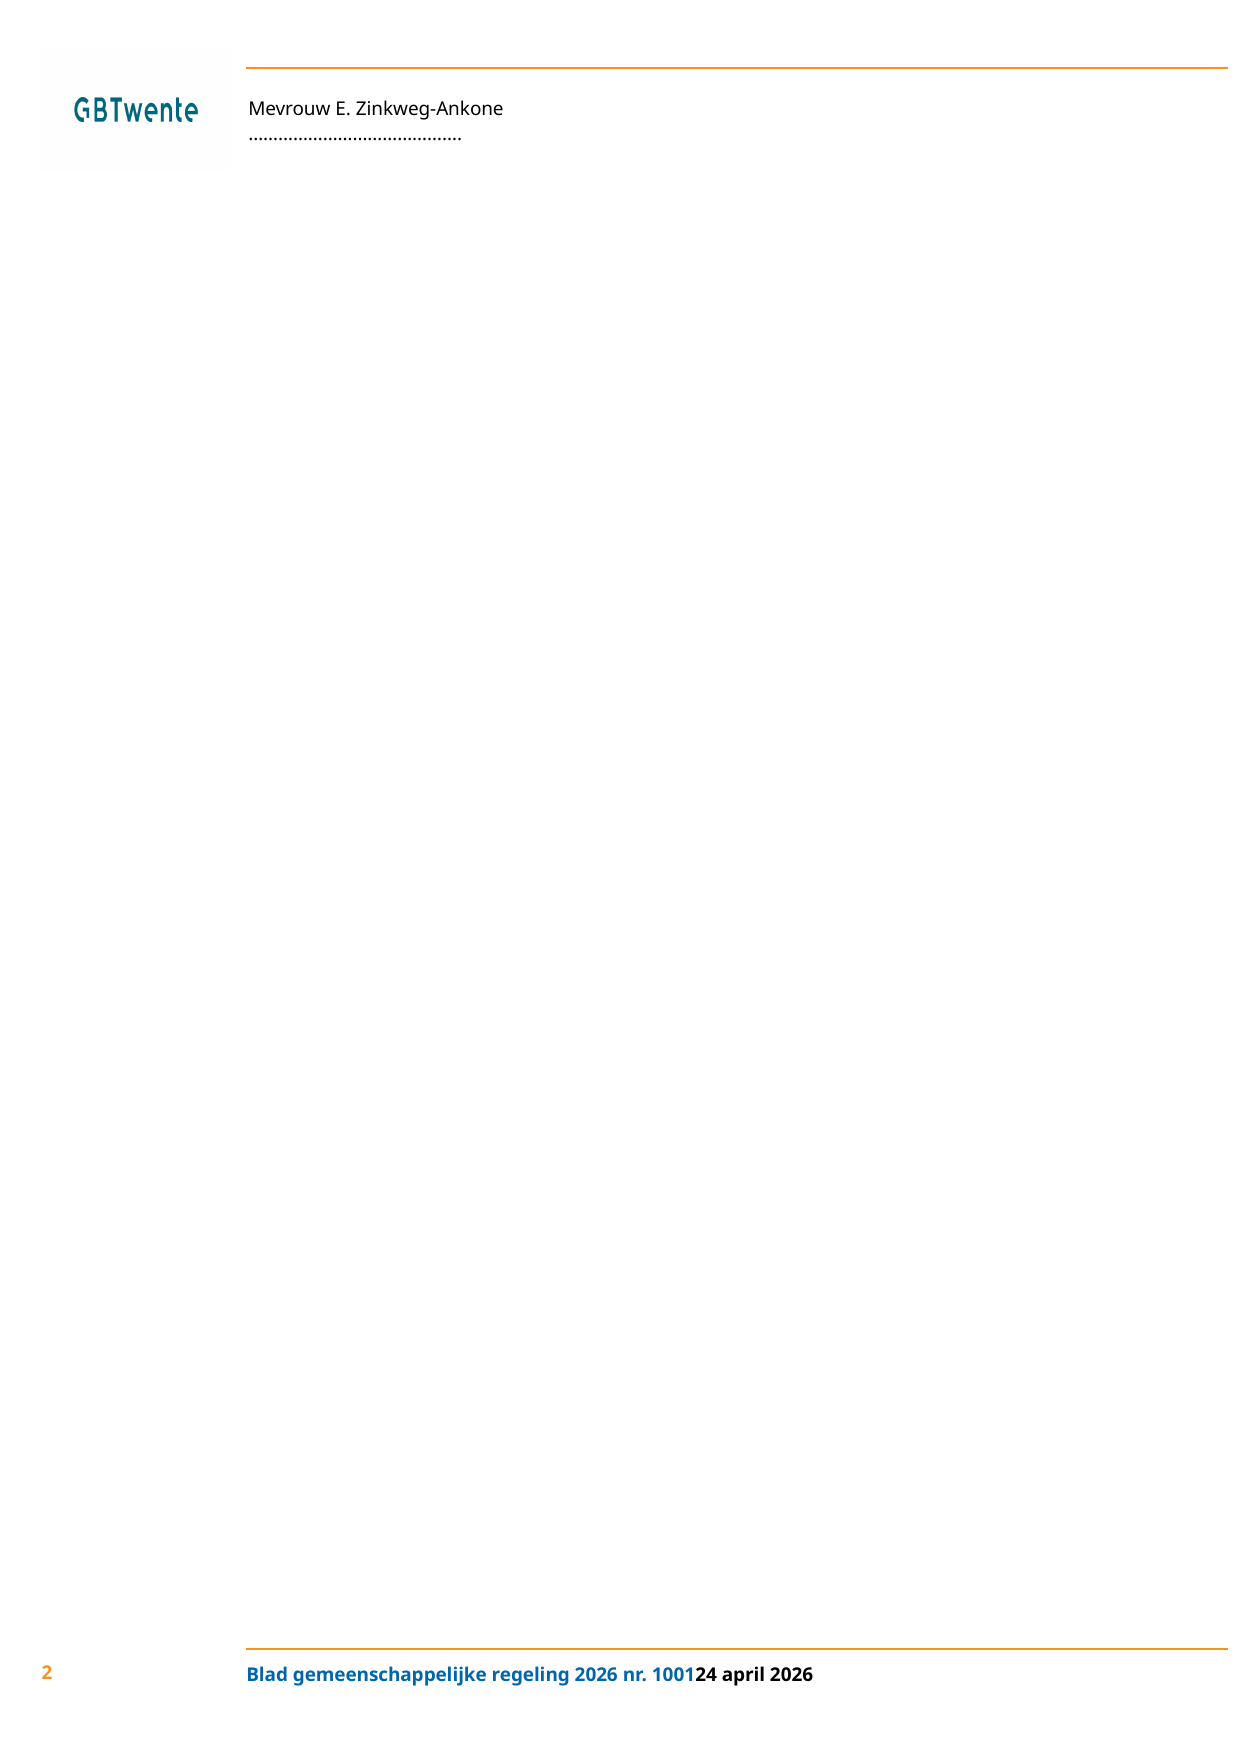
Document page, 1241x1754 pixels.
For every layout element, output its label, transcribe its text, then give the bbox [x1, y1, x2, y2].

picture [41, 47, 231, 172]
text ……………………………………. [248, 121, 1152, 146]
text Mevrouw E. Zinkweg-Ankone [248, 95, 1152, 121]
